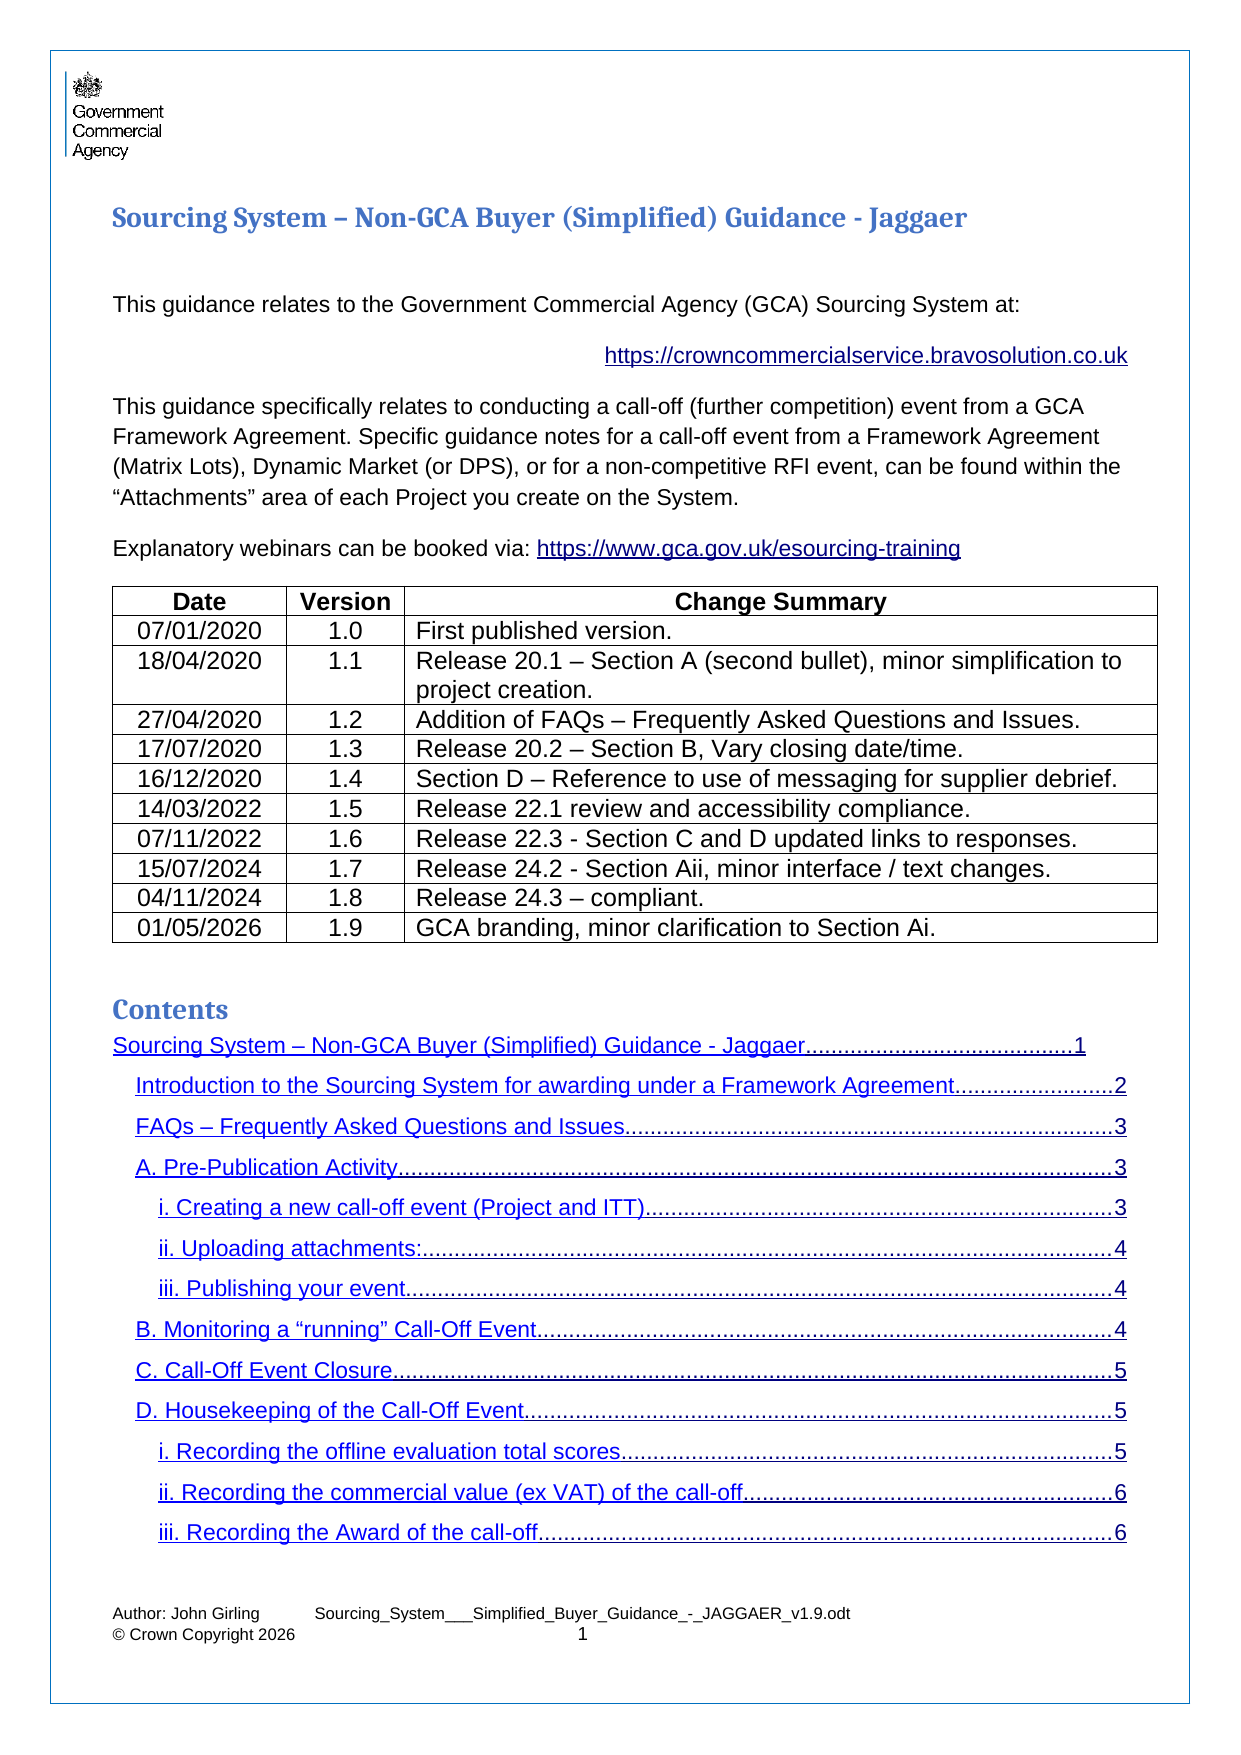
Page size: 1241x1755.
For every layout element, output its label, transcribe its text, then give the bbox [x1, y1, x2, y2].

text This guidance relates to the Government Commercial Agency (GCA) Sourcing System at: [112, 291, 1128, 317]
table_cell 14/03/2022 [113, 794, 286, 823]
table_header Version [287, 587, 404, 615]
table_cell 1.6 [287, 824, 404, 853]
table_cell Release 24.2 - Section Aii, minor interface / text changes. [405, 854, 1157, 882]
table_cell 1.5 [287, 794, 404, 823]
text ii. Uploading attachments: 4 [158, 1235, 1128, 1261]
text Sourcing System – Non-GCA Buyer (Simplified) Guidance - Jaggaer 1 [112, 1032, 1128, 1058]
text D. Housekeeping of the Call-Off Event 5 [135, 1397, 1128, 1423]
table_cell Release 20.1 – Section A (second bullet), minor simplification to project creation. [405, 646, 1157, 704]
table_cell 04/11/2024 [113, 884, 286, 912]
table_cell Release 22.3 - Section C and D updated links to responses. [405, 824, 1157, 853]
table_cell 1.1 [287, 646, 404, 704]
table_cell 01/05/2026 [113, 913, 286, 942]
table_cell 1.2 [287, 705, 404, 733]
text This guidance specifically relates to conducting a call-off (further competition) event from a GCA Framework Agreement. Specific guidance notes for a call-off event from a Framework Agreement (Matrix Lots), Dynamic Market (or DPS), or for a non-competitive RFI event, can be found within the “Attachments” area of each Project you create on the System. [112, 393, 1128, 510]
text FAQs – Frequently Asked Questions and Issues 3 [135, 1113, 1128, 1139]
table_cell 07/01/2020 [113, 616, 286, 645]
table_cell 1.3 [287, 735, 404, 763]
table_cell Section D – Reference to use of messaging for supplier debrief. [405, 764, 1157, 793]
subtitle Contents [112, 993, 1128, 1027]
text Introduction to the Sourcing System for awarding under a Framework Agreement 2 [135, 1072, 1128, 1098]
table_cell GCA branding, minor clarification to Section Ai. [405, 913, 1157, 942]
table_cell 1.4 [287, 764, 404, 793]
table_header Date [113, 587, 286, 615]
table_cell 17/07/2020 [113, 735, 286, 763]
table_cell 1.9 [287, 913, 404, 942]
text Explanatory webinars can be booked via: https://www.gca.gov.uk/esourcing-training [112, 534, 1128, 561]
table_cell 07/11/2022 [113, 824, 286, 853]
table_cell 18/04/2020 [113, 646, 286, 704]
text A. Pre-Publication Activity 3 [135, 1153, 1128, 1180]
subtitle Sourcing System – Non-GCA Buyer (Simplified) Guidance - Jaggaer [112, 201, 1128, 235]
text iii. Publishing your event 4 [158, 1275, 1128, 1302]
text B. Monitoring a “running” Call-Off Event 4 [135, 1316, 1128, 1342]
text iii. Recording the Award of the call-off 6 [158, 1519, 1128, 1545]
table_cell Release 20.2 – Section B, Vary closing date/time. [405, 735, 1157, 763]
table_cell Release 22.1 review and accessibility compliance. [405, 794, 1157, 823]
text i. Recording the offline evaluation total scores 5 [158, 1438, 1128, 1464]
table_cell 15/07/2024 [113, 854, 286, 882]
text i. Creating a new call-off event (Project and ITT) 3 [158, 1194, 1128, 1220]
table_cell 1.8 [287, 884, 404, 912]
table_header Change Summary [405, 587, 1157, 615]
table_cell 16/12/2020 [113, 764, 286, 793]
table_cell Release 24.3 – compliant. [405, 884, 1157, 912]
text C. Call-Off Event Closure 5 [135, 1357, 1128, 1383]
table_cell Addition of FAQs – Frequently Asked Questions and Issues. [405, 705, 1157, 733]
table_cell 1.0 [287, 616, 404, 645]
text https://crowncommercialservice.bravosolution.co.uk [112, 342, 1128, 368]
table_cell 1.7 [287, 854, 404, 882]
table_cell First published version. [405, 616, 1157, 645]
text ii. Recording the commercial value (ex VAT) of the call-off 6 [158, 1478, 1128, 1505]
table_cell 27/04/2020 [113, 705, 286, 733]
